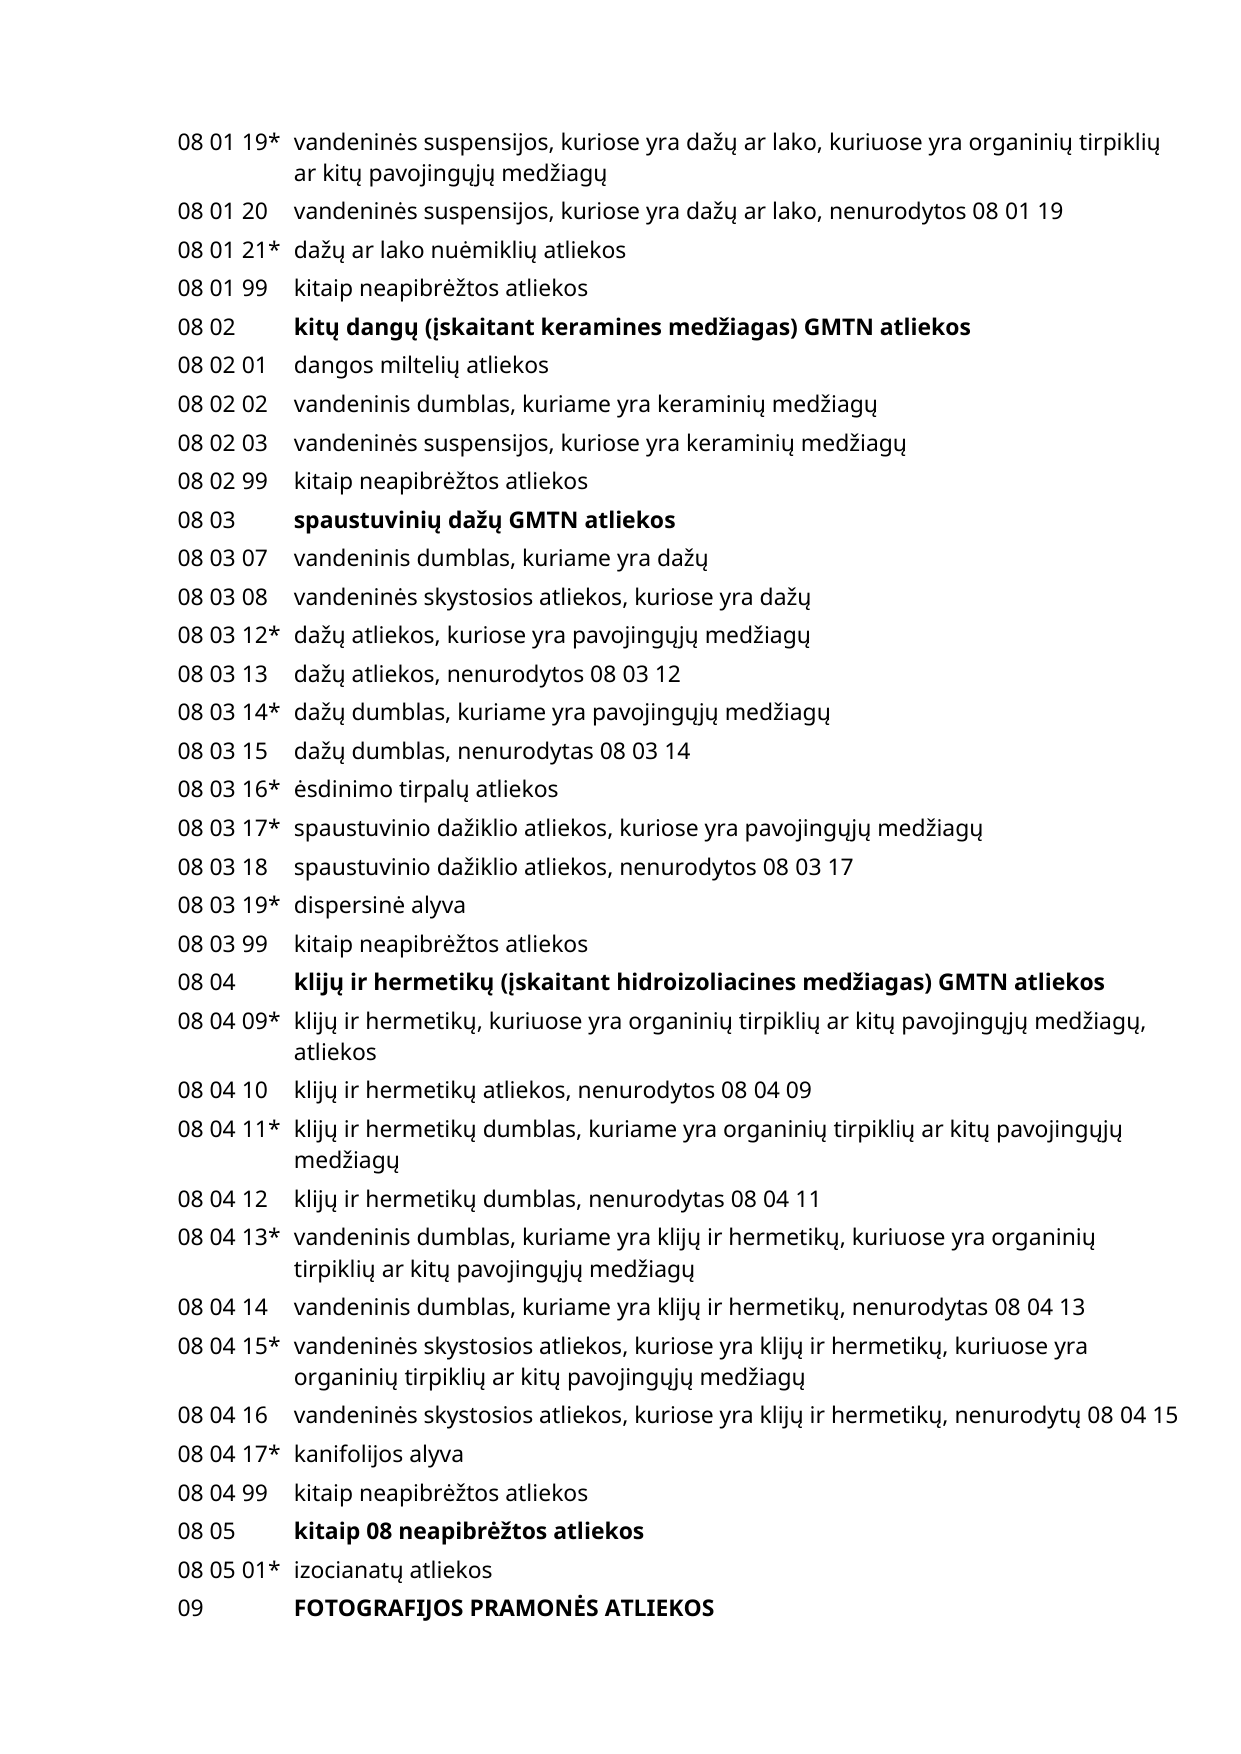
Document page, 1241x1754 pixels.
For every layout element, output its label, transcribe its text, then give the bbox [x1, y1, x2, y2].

table_cell 08 01 19* [177, 118, 294, 188]
table_cell 08 03 12* [177, 612, 294, 650]
table_cell klijų ir hermetikų, kuriuose yra organinių tirpiklių ar kitų pavojingųjų medžiagų, atliekos [294, 997, 1181, 1067]
table_cell vandeninės skystosios atliekos, kuriose yra klijų ir hermetikų, kuriuose yra organinių tirpiklių ar kitų pavojingųjų medžiagų [294, 1322, 1181, 1392]
table_cell 08 02 02 [177, 381, 294, 419]
table_cell vandeninės suspensijos, kuriose yra dažų ar lako, kuriuose yra organinių tirpiklių ar kitų pavojingųjų medžiagų [294, 118, 1181, 188]
table_cell 08 01 99 [177, 265, 294, 303]
table_cell kitaip neapibrėžtos atliekos [294, 920, 1181, 959]
table_cell 08 01 21* [177, 226, 294, 265]
table_cell kitaip neapibrėžtos atliekos [294, 265, 1181, 303]
table_cell 08 04 [177, 959, 294, 997]
table_cell vandeninės skystosios atliekos, kuriose yra klijų ir hermetikų, nenurodytų 08 04 15 [294, 1392, 1181, 1431]
table_cell 08 04 09* [177, 997, 294, 1067]
table_cell 08 04 15* [177, 1322, 294, 1392]
table_cell 08 03 13 [177, 650, 294, 689]
table_cell 08 01 20 [177, 188, 294, 226]
table_cell FOTOGRAFIJOS PRAMONĖS ATLIEKOS [294, 1585, 1181, 1623]
table_cell vandeninės suspensijos, kuriose yra keraminių medžiagų [294, 419, 1181, 458]
table_cell klijų ir hermetikų atliekos, nenurodytos 08 04 09 [294, 1067, 1181, 1106]
table_cell klijų ir hermetikų dumblas, kuriame yra organinių tirpiklių ar kitų pavojingųjų medžiagų [294, 1106, 1181, 1175]
table_cell 08 03 07 [177, 535, 294, 573]
table_cell 08 03 99 [177, 920, 294, 959]
table_cell ėsdinimo tirpalų atliekos [294, 766, 1181, 804]
table_cell 08 02 01 [177, 342, 294, 381]
table_cell 08 04 10 [177, 1067, 294, 1106]
table_cell 08 03 17* [177, 805, 294, 843]
table_cell 08 02 [177, 304, 294, 342]
table_cell vandeninis dumblas, kuriame yra keraminių medžiagų [294, 381, 1181, 419]
table_cell 09 [177, 1585, 294, 1623]
table_cell izocianatų atliekos [294, 1546, 1181, 1585]
table_cell [177, 1623, 294, 1631]
table_cell 08 04 13* [177, 1214, 294, 1284]
table_cell dažų atliekos, kuriose yra pavojingųjų medžiagų [294, 612, 1181, 650]
table_cell dažų dumblas, nenurodytas 08 03 14 [294, 728, 1181, 766]
table_cell dispersinė alyva [294, 882, 1181, 920]
table_cell dažų dumblas, kuriame yra pavojingųjų medžiagų [294, 689, 1181, 727]
table_cell 08 05 01* [177, 1546, 294, 1585]
table_cell 08 02 99 [177, 458, 294, 496]
table_cell vandeninis dumblas, kuriame yra dažų [294, 535, 1181, 573]
table_cell vandeninis dumblas, kuriame yra klijų ir hermetikų, kuriuose yra organinių tirpiklių ar kitų pavojingųjų medžiagų [294, 1214, 1181, 1284]
table_cell spaustuvinių dažų GMTN atliekos [294, 496, 1181, 535]
table_cell 08 02 03 [177, 419, 294, 458]
table_cell kitaip 08 neapibrėžtos atliekos [294, 1508, 1181, 1546]
table_cell vandeninės suspensijos, kuriose yra dažų ar lako, nenurodytos 08 01 19 [294, 188, 1181, 226]
table_cell 08 04 16 [177, 1392, 294, 1431]
table_cell 08 03 [177, 496, 294, 535]
table_cell kitaip neapibrėžtos atliekos [294, 1469, 1181, 1508]
table_cell 08 03 15 [177, 728, 294, 766]
table_cell dangos miltelių atliekos [294, 342, 1181, 381]
table_cell 08 03 19* [177, 882, 294, 920]
table_cell 08 03 18 [177, 843, 294, 882]
table_cell 08 05 [177, 1508, 294, 1546]
table_cell 08 04 17* [177, 1431, 294, 1469]
table_cell 08 04 14 [177, 1284, 294, 1322]
table_cell 08 03 16* [177, 766, 294, 804]
table_cell spaustuvinio dažiklio atliekos, nenurodytos 08 03 17 [294, 843, 1181, 882]
table_cell 08 04 12 [177, 1175, 294, 1214]
table_cell klijų ir hermetikų (įskaitant hidroizoliacines medžiagas) GMTN atliekos [294, 959, 1181, 997]
table_cell 08 04 99 [177, 1469, 294, 1508]
table_cell vandeninės skystosios atliekos, kuriose yra dažų [294, 573, 1181, 612]
table_cell klijų ir hermetikų dumblas, nenurodytas 08 04 11 [294, 1175, 1181, 1214]
table_cell [294, 1623, 1181, 1631]
table_cell kanifolijos alyva [294, 1431, 1181, 1469]
table_cell vandeninis dumblas, kuriame yra klijų ir hermetikų, nenurodytas 08 04 13 [294, 1284, 1181, 1322]
table_cell dažų ar lako nuėmiklių atliekos [294, 226, 1181, 265]
table_cell spaustuvinio dažiklio atliekos, kuriose yra pavojingųjų medžiagų [294, 805, 1181, 843]
table_cell 08 03 14* [177, 689, 294, 727]
table_cell dažų atliekos, nenurodytos 08 03 12 [294, 650, 1181, 689]
table_cell 08 03 08 [177, 573, 294, 612]
table_cell 08 04 11* [177, 1106, 294, 1175]
table_cell kitų dangų (įskaitant keramines medžiagas) GMTN atliekos [294, 304, 1181, 342]
table_cell kitaip neapibrėžtos atliekos [294, 458, 1181, 496]
